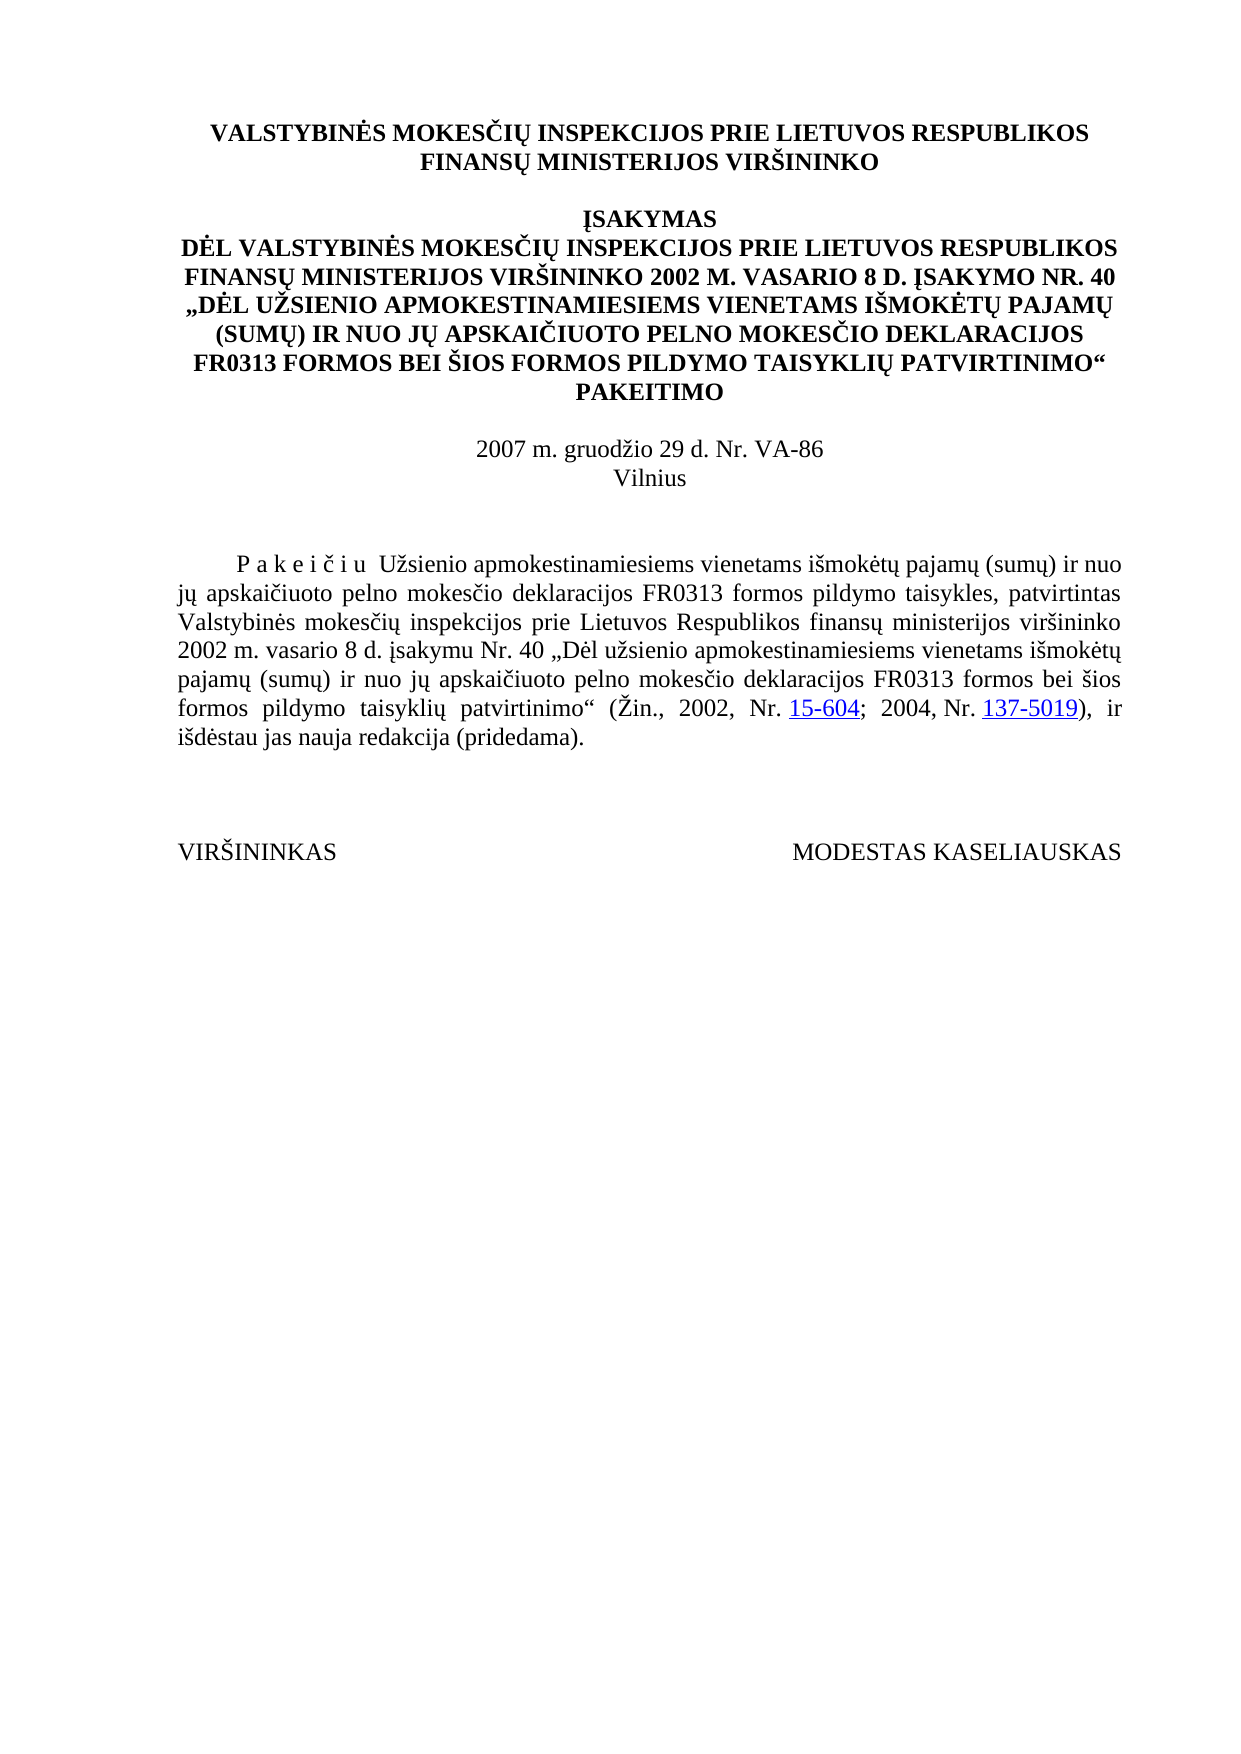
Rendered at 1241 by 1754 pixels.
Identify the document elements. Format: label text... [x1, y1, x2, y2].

text Pakeičiu Užsienio apmokestinamiesiems vienetams išmokėtų pajamų (sumų) ir nuo jų apskaičiuoto pelno mokesčio deklaracijos FR0313 formos pildymo taisykles, patvirtintas Valstybinės mokesčių inspekcijos prie Lietuvos Respublikos finansų ministerijos viršininko 2002 m. vasario 8 d. įsakymu Nr. 40 „Dėl užsienio apmokestinamiesiems vienetams išmokėtų pajamų (sumų) ir nuo jų apskaičiuoto pelno mokesčio deklaracijos FR0313 formos bei šios formos pildymo taisyklių patvirtinimo“ (Žin., 2002, Nr. 15-604; 2004, Nr. 137-5019), ir išdėstau jas nauja redakcija (pridedama). [177, 549, 1122, 751]
text ĮSAKYMAS [177, 204, 1122, 233]
text Viršininkas Modestas Kaseliauskas [177, 837, 1122, 866]
text Vilnius [177, 463, 1122, 492]
text 2007 m. gruodžio 29 d. Nr. VA-86 [177, 434, 1122, 463]
text VALSTYBINĖS MOKESČIŲ INSPEKCIJOS PRIE LIETUVOS RESPUBLIKOS FINANSŲ MINISTERIJOS VIRŠININKO [177, 118, 1122, 176]
text DĖL VALSTYBINĖS MOKESČIŲ INSPEKCIJOS PRIE LIETUVOS RESPUBLIKOS FINANSŲ MINISTERIJOS VIRŠININKO 2002 M. VASARIO 8 D. ĮSAKYMO NR. 40 „DĖL UŽSIENIO APMOKESTINAMIESIEMS VIENETAMS IŠMOKĖTŲ PAJAMŲ (SUMŲ) IR NUO JŲ APSKAIČIUOTO PELNO MOKESČIO DEKLARACIJOS FR0313 FORMOS BEI ŠIOS FORMOS PILDYMO TAISYKLIŲ PATVIRTINIMO“ PAKEITIMO [177, 233, 1122, 406]
